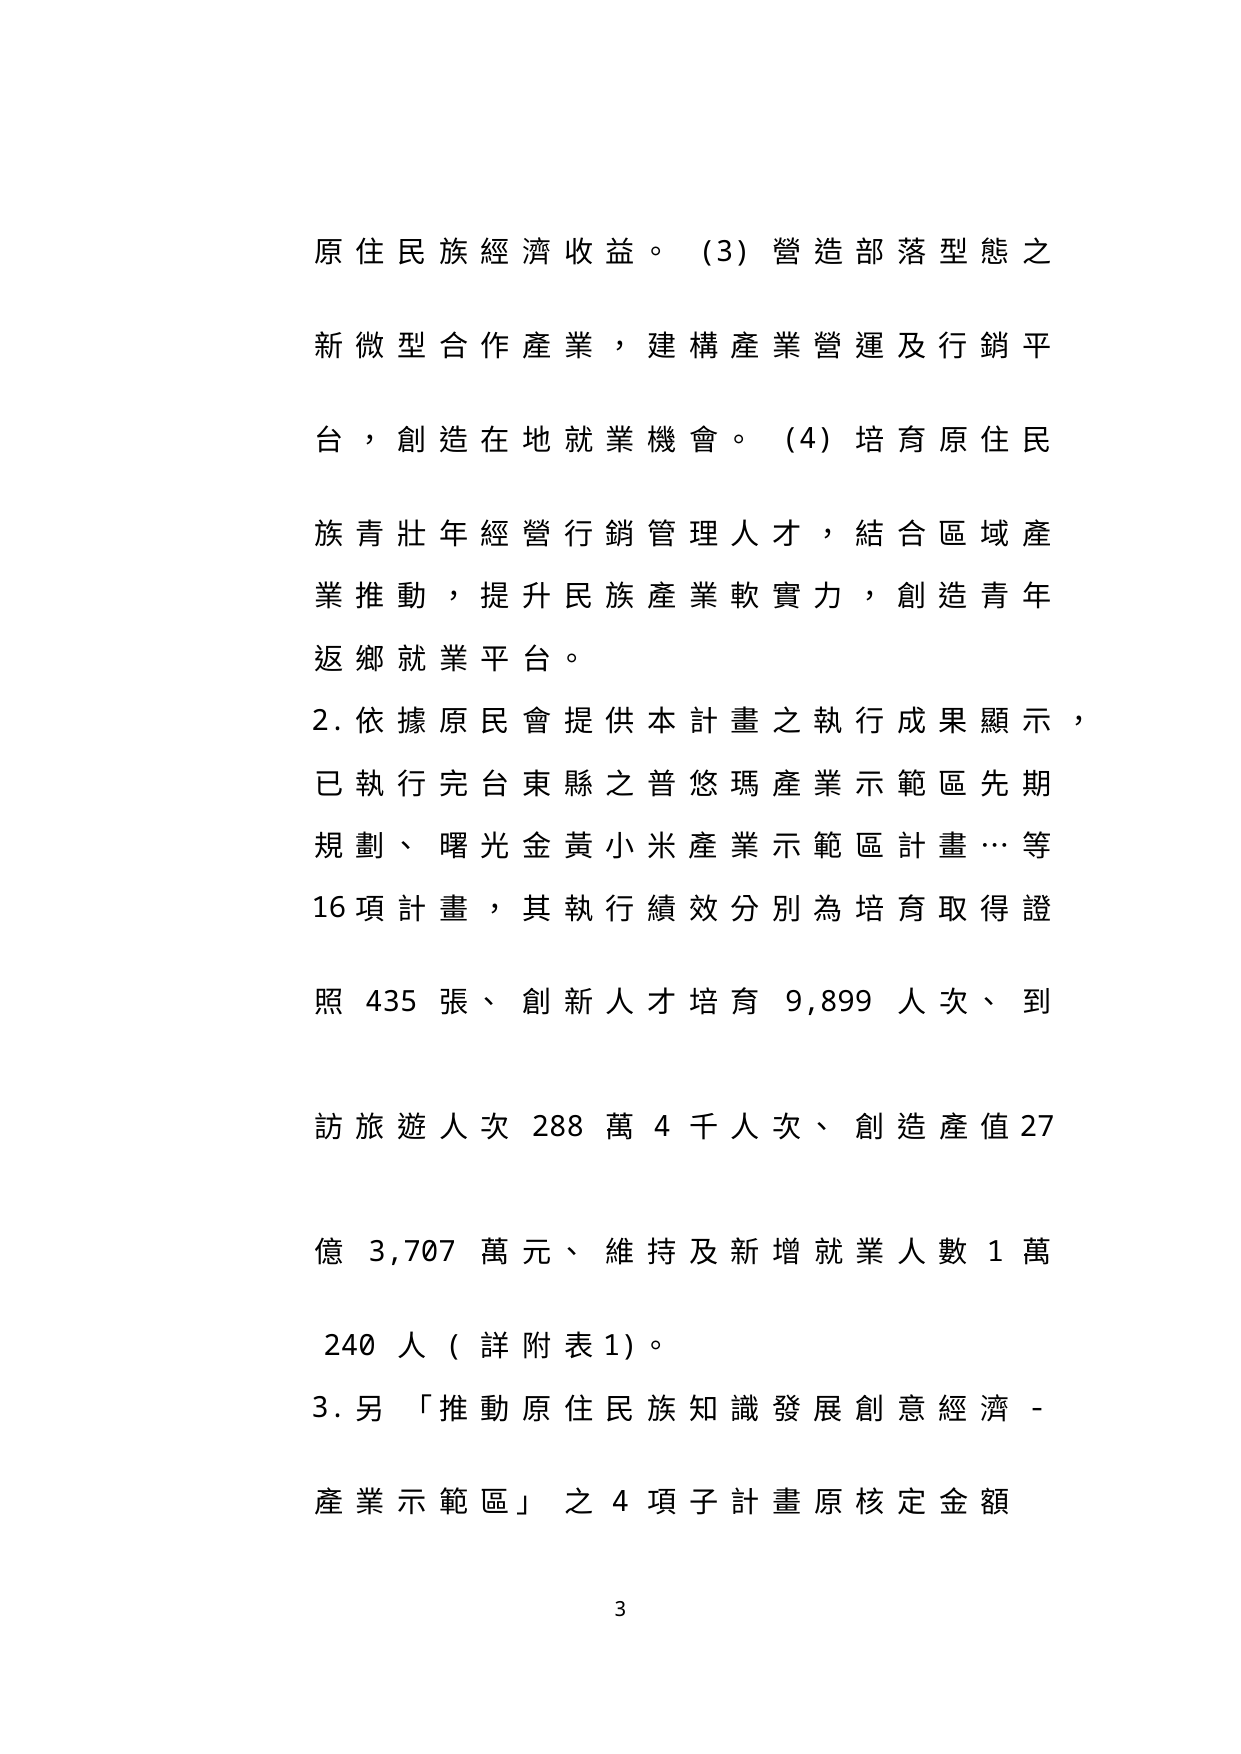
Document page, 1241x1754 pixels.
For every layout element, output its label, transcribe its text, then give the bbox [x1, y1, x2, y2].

text 原住民族經濟收益。(3)營造部落型態之新微型合作產業，建構產業營運及行銷平台，創造在地就業機會。(4)培育原住民族青壯年經營行銷管理人才，結合區域產業推動，提升民族產業軟實力，創造青年返鄉就業平台。 [271, 177, 1058, 677]
text 3.另「推動原住民族知識發展創意經濟-產業示範區」之4項子計畫原核定金額8,767萬8千元，已補助5,443萬7千元，包括五峰鄉桂竹(筍)產業發展計畫、黃金部落‧滿山飄香-尖石鄉香草產業發展計畫、高雄原味輕旅行生態旅遊產業示範區計畫及普悠瑪產業示範區計畫，因執行進度落後於105年度先行退場。 [271, 1365, 1058, 1552]
text 2.依據原民會提供本計畫之執行成果顯示，已執行完台東縣之普悠瑪產業示範區先期規劃、曙光金黃小米產業示範區計畫…等16項計畫，其執行績效分別為培育取得證照435張、創新人才培育9,899人次、到訪旅遊人次288萬4千人次、創造產值27億3,707萬元、維持及新增就業人數1萬240人(詳附表1)。 [271, 677, 1058, 1365]
